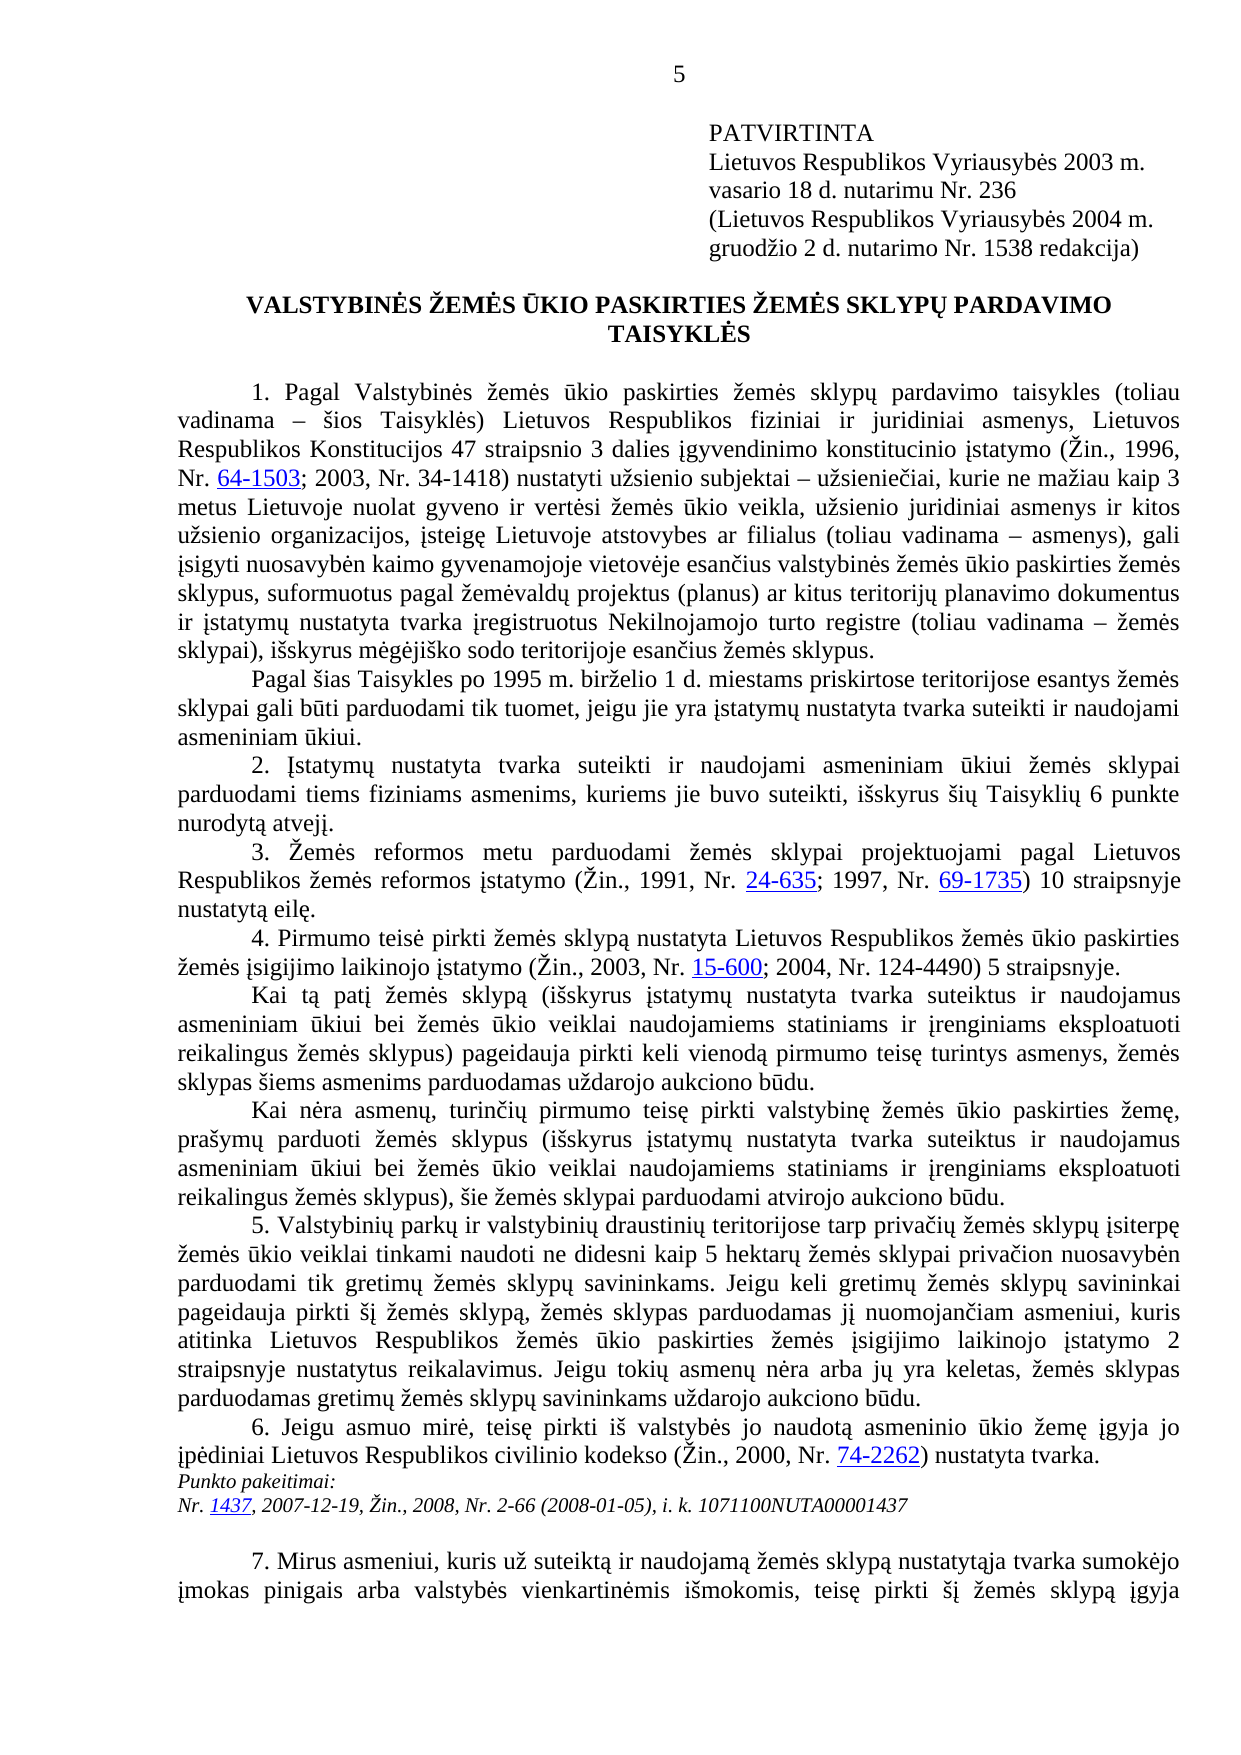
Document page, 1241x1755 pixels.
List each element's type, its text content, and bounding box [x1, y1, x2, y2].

text 7. Mirus asmeniui, kuris už suteiktą ir naudojamą žemės sklypą nustatytąja tvarka sumokėjo įmokas pinigais arba valstybės vienkartinėmis išmokomis, teisę pirkti šį žemės sklypą įgyja [177, 1546, 1181, 1604]
text Kai tą patį žemės sklypą (išskyrus įstatymų nustatyta tvarka suteiktus ir naudojamus asmeniniam ūkiui bei žemės ūkio veiklai naudojamiems statiniams ir įrenginiams eksploatuoti reikalingus žemės sklypus) pageidauja pirkti keli vienodą pirmumo teisę turintys asmenys, žemės sklypas šiems asmenims parduodamas uždarojo aukciono būdu. [177, 981, 1181, 1096]
text 6. Jeigu asmuo mirė, teisę pirkti iš valstybės jo naudotą asmeninio ūkio žemę įgyja jo įpėdiniai Lietuvos Respublikos civilinio kodekso (Žin., 2000, Nr. 74-2262) nustatyta tvarka. [177, 1412, 1181, 1469]
text Punkto pakeitimai: [177, 1469, 1181, 1493]
text 2. Įstatymų nustatyta tvarka suteikti ir naudojami asmeniniam ūkiui žemės sklypai parduodami tiems fiziniams asmenims, kuriems jie buvo suteikti, išskyrus šių Taisyklių 6 punkte nurodytą atvejį. [177, 751, 1181, 837]
text gruodžio 2 d. nutarimo Nr. 1538 redakcija) [177, 233, 1181, 262]
text 1. Pagal Valstybinės žemės ūkio paskirties žemės sklypų pardavimo taisykles (toliau vadinama – šios Taisyklės) Lietuvos Respublikos fiziniai ir juridiniai asmenys, Lietuvos Respublikos Konstitucijos 47 straipsnio 3 dalies įgyvendinimo konstitucinio įstatymo (Žin., 1996, Nr. 64-1503; 2003, Nr. 34-1418) nustatyti užsienio subjektai – užsieniečiai, kurie ne mažiau kaip 3 metus Lietuvoje nuolat gyveno ir vertėsi žemės ūkio veikla, užsienio juridiniai asmenys ir kitos užsienio organizacijos, įsteigę Lietuvoje atstovybes ar filialus (toliau vadinama – asmenys), gali įsigyti nuosavybėn kaimo gyvenamojoje vietovėje esančius valstybinės žemės ūkio paskirties žemės sklypus, suformuotus pagal žemėvaldų projektus (planus) ar kitus teritorijų planavimo dokumentus ir įstatymų nustatyta tvarka įregistruotus Nekilnojamojo turto registre (toliau vadinama – žemės sklypai), išskyrus mėgėjiško sodo teritorijoje esančius žemės sklypus. [177, 377, 1181, 664]
text Lietuvos Respublikos Vyriausybės 2003 m. [177, 147, 1181, 176]
text 5. Valstybinių parkų ir valstybinių draustinių teritorijose tarp privačių žemės sklypų įsiterpę žemės ūkio veiklai tinkami naudoti ne didesni kaip 5 hektarų žemės sklypai privačion nuosavybėn parduodami tik gretimų žemės sklypų savininkams. Jeigu keli gretimų žemės sklypų savininkai pageidauja pirkti šį žemės sklypą, žemės sklypas parduodamas jį nuomojančiam asmeniui, kuris atitinka Lietuvos Respublikos žemės ūkio paskirties žemės įsigijimo laikinojo įstatymo 2 straipsnyje nustatytus reikalavimus. Jeigu tokių asmenų nėra arba jų yra keletas, žemės sklypas parduodamas gretimų žemės sklypų savininkams uždarojo aukciono būdu. [177, 1211, 1181, 1412]
text (Lietuvos Respublikos Vyriausybės 2004 m. [177, 204, 1181, 233]
text VALSTYBINĖS ŽEMĖS ŪKIO PASKIRTIES ŽEMĖS SKLYPŲ PARDAVIMO TAISYKLĖS [177, 291, 1181, 348]
text vasario 18 d. nutarimu Nr. 236 [177, 176, 1181, 204]
text Kai nėra asmenų, turinčių pirmumo teisę pirkti valstybinę žemės ūkio paskirties žemę, prašymų parduoti žemės sklypus (išskyrus įstatymų nustatyta tvarka suteiktus ir naudojamus asmeniniam ūkiui bei žemės ūkio veiklai naudojamiems statiniams ir įrenginiams eksploatuoti reikalingus žemės sklypus), šie žemės sklypai parduodami atvirojo aukciono būdu. [177, 1096, 1181, 1211]
text Pagal šias Taisykles po 1995 m. birželio 1 d. miestams priskirtose teritorijose esantys žemės sklypai gali būti parduodami tik tuomet, jeigu jie yra įstatymų nustatyta tvarka suteikti ir naudojami asmeniniam ūkiui. [177, 664, 1181, 751]
text PATVIRTINTA [709, 118, 1181, 147]
text 3. Žemės reformos metu parduodami žemės sklypai projektuojami pagal Lietuvos Respublikos žemės reformos įstatymo (Žin., 1991, Nr. 24-635; 1997, Nr. 69-1735) 10 straipsnyje nustatytą eilę. [177, 837, 1181, 923]
text 4. Pirmumo teisė pirkti žemės sklypą nustatyta Lietuvos Respublikos žemės ūkio paskirties žemės įsigijimo laikinojo įstatymo (Žin., 2003, Nr. 15-600; 2004, Nr. 124-4490) 5 straipsnyje. [177, 923, 1181, 981]
text Nr. 1437, 2007-12-19, Žin., 2008, Nr. 2-66 (2008-01-05), i. k. 1071100NUTA00001437 [177, 1493, 1181, 1517]
